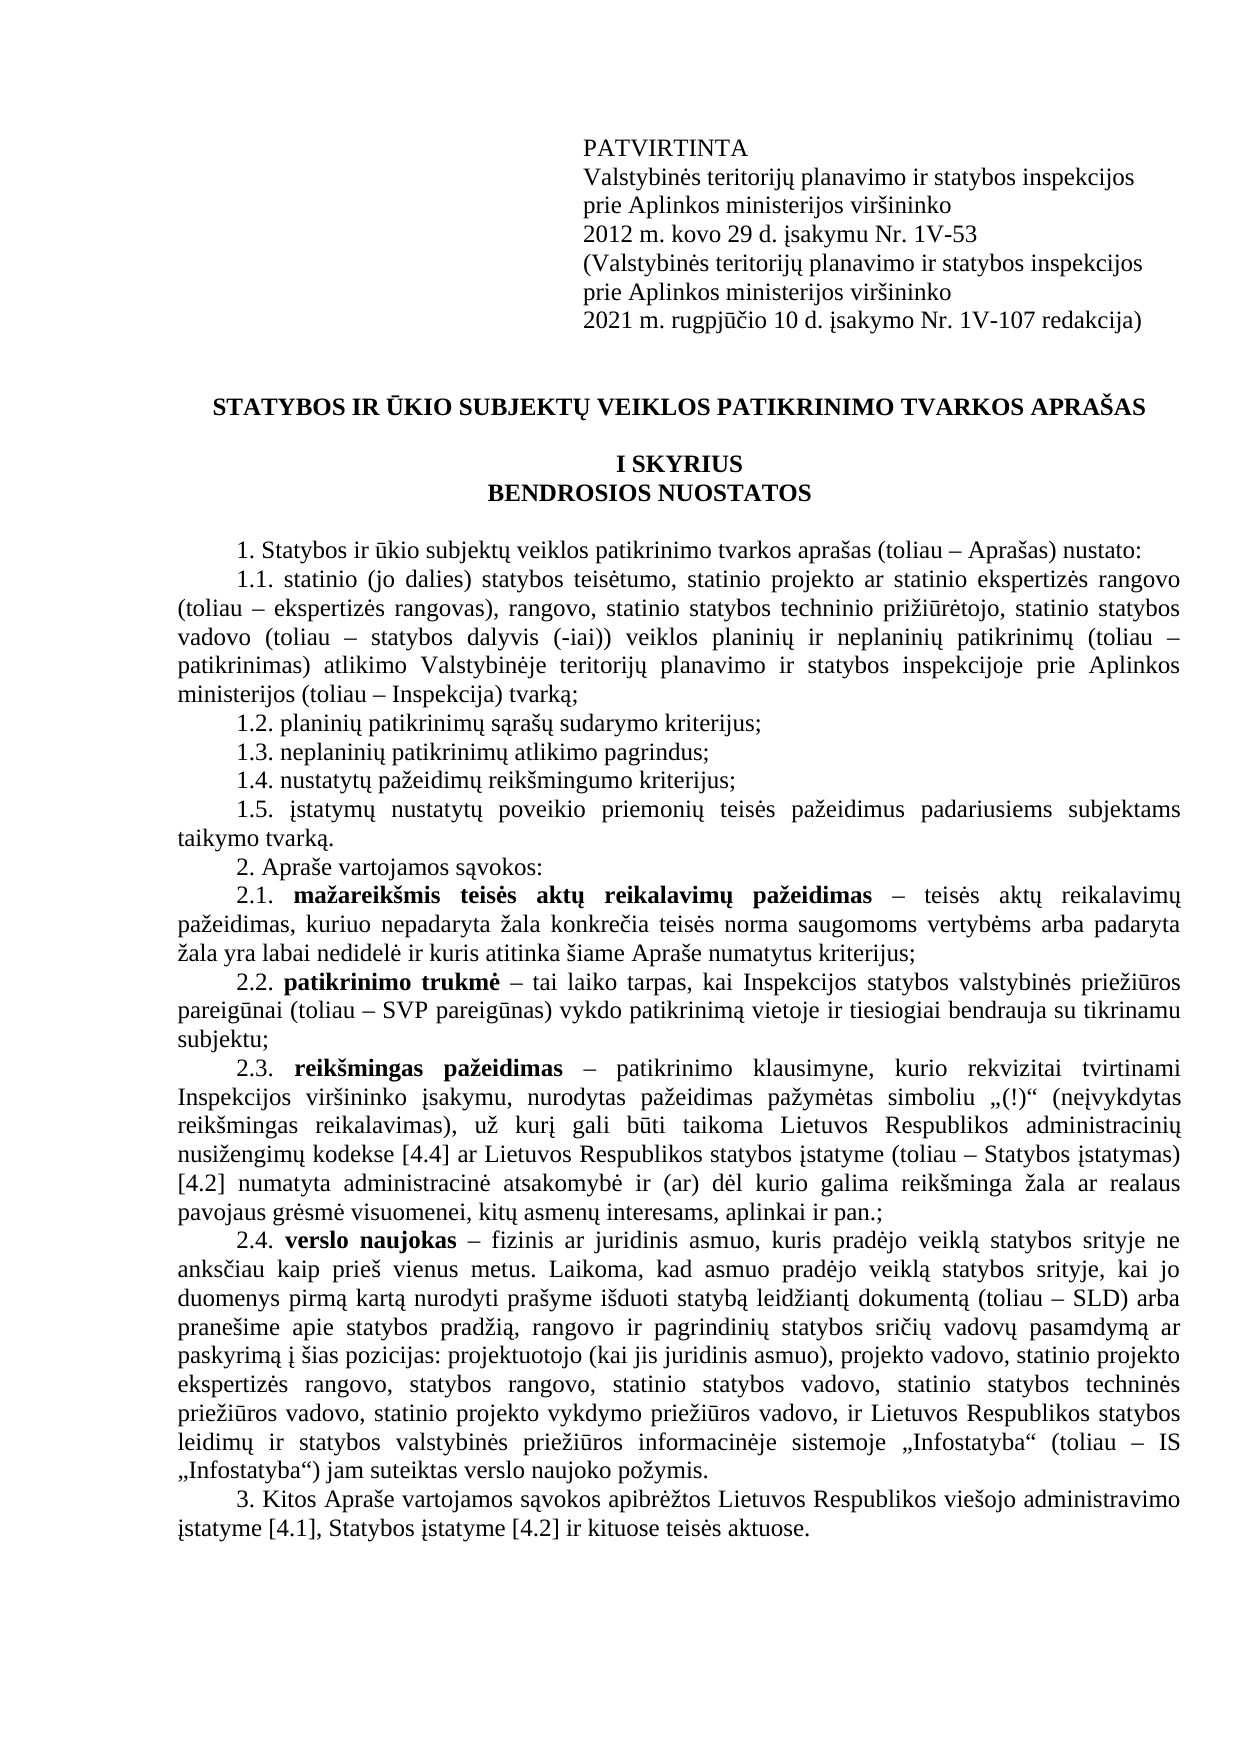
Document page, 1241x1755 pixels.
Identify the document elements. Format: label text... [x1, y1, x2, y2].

text 1.5. įstatymų nustatytų poveikio priemonių teisės pažeidimus padariusiems subjektams taikymo tvarką. [177, 794, 1181, 852]
text 1.1. statinio (jo dalies) statybos teisėtumo, statinio projekto ar statinio ekspertizės rangovo (toliau – ekspertizės rangovas), rangovo, statinio statybos techninio prižiūrėtojo, statinio statybos vadovo (toliau – statybos dalyvis (-iai)) veiklos planinių ir neplaninių patikrinimų (toliau – patikrinimas) atlikimo Valstybinėje teritorijų planavimo ir statybos inspekcijoje prie Aplinkos ministerijos (toliau – Inspekcija) tvarką; [177, 564, 1181, 708]
text Valstybinės teritorijų planavimo ir statybos inspekcijos [583, 162, 1181, 190]
text 1.3. neplaninių patikrinimų atlikimo pagrindus; [177, 737, 1181, 765]
text 2.3. reikšmingas pažeidimas – patikrinimo klausimyne, kurio rekvizitai tvirtinami Inspekcijos viršininko įsakymu, nurodytas pažeidimas pažymėtas simboliu „(!)“ (neįvykdytas reikšmingas reikalavimas), už kurį gali būti taikoma Lietuvos Respublikos administracinių nusižengimų kodekse [4.4] ar Lietuvos Respublikos statybos įstatyme (toliau – Statybos įstatymas) [4.2] numatyta administracinė atsakomybė ir (ar) dėl kurio galima reikšminga žala ar realaus pavojaus grėsmė visuomenei, kitų asmenų interesams, aplinkai ir pan.; [177, 1053, 1181, 1225]
text I SKYRIUS [177, 449, 1181, 478]
text PATVIRTINTA [448, 133, 1181, 162]
text prie Aplinkos ministerijos viršininko [448, 277, 1181, 305]
text 2.1. mažareikšmis teisės aktų reikalavimų pažeidimas – teisės aktų reikalavimų pažeidimas, kuriuo nepadaryta žala konkrečia teisės norma saugomoms vertybėms arba padaryta žala yra labai nedidelė ir kuris atitinka šiame Apraše numatytus kriterijus; [177, 880, 1181, 967]
text STATYBOS ir ŪKIO SUBJEKTŲ VEIKLOS PATIKRINIMO TVARKOS APRAŠAS [177, 392, 1181, 420]
text 1.2. planinių patikrinimų sąrašų sudarymo kriterijus; [177, 708, 1181, 737]
text 1.4. nustatytų pažeidimų reikšmingumo kriterijus; [177, 765, 1181, 794]
text prie Aplinkos ministerijos viršininko [448, 190, 1181, 219]
text (Valstybinės teritorijų planavimo ir statybos inspekcijos [448, 248, 1181, 277]
text 3. Kitos Apraše vartojamos sąvokos apibrėžtos Lietuvos Respublikos viešojo administravimo įstatyme [4.1], Statybos įstatyme [4.2] ir kituose teisės aktuose. [177, 1484, 1181, 1542]
text 2. Apraše vartojamos sąvokos: [177, 852, 1181, 880]
text 2.4. verslo naujokas – fizinis ar juridinis asmuo, kuris pradėjo veiklą statybos srityje ne anksčiau kaip prieš vienus metus. Laikoma, kad asmuo pradėjo veiklą statybos srityje, kai jo duomenys pirmą kartą nurodyti prašyme išduoti statybą leidžiantį dokumentą (toliau – SLD) arba pranešime apie statybos pradžią, rangovo ir pagrindinių statybos sričių vadovų pasamdymą ar paskyrimą į šias pozicijas: projektuotojo (kai jis juridinis asmuo), projekto vadovo, statinio projekto ekspertizės rangovo, statybos rangovo, statinio statybos vadovo, statinio statybos techninės priežiūros vadovo, statinio projekto vykdymo priežiūros vadovo, ir Lietuvos Respublikos statybos leidimų ir statybos valstybinės priežiūros informacinėje sistemoje „Infostatyba“ (toliau – IS „Infostatyba“) jam suteiktas verslo naujoko požymis. [177, 1225, 1181, 1484]
text 2021 m. rugpjūčio 10 d. įsakymo Nr. 1V-107 redakcija) [448, 305, 1181, 334]
text 2012 m. kovo 29 d. įsakymu Nr. 1V-53 [448, 219, 1181, 248]
text 1. Statybos ir ūkio subjektų veiklos patikrinimo tvarkos aprašas (toliau – Aprašas) nustato: [177, 535, 1181, 564]
text 2.2. patikrinimo trukmė – tai laiko tarpas, kai Inspekcijos statybos valstybinės priežiūros pareigūnai (toliau – SVP pareigūnas) vykdo patikrinimą vietoje ir tiesiogiai bendrauja su tikrinamu subjektu; [177, 967, 1181, 1053]
text BENDROSIOS NUOSTATOS [88, 478, 1181, 507]
